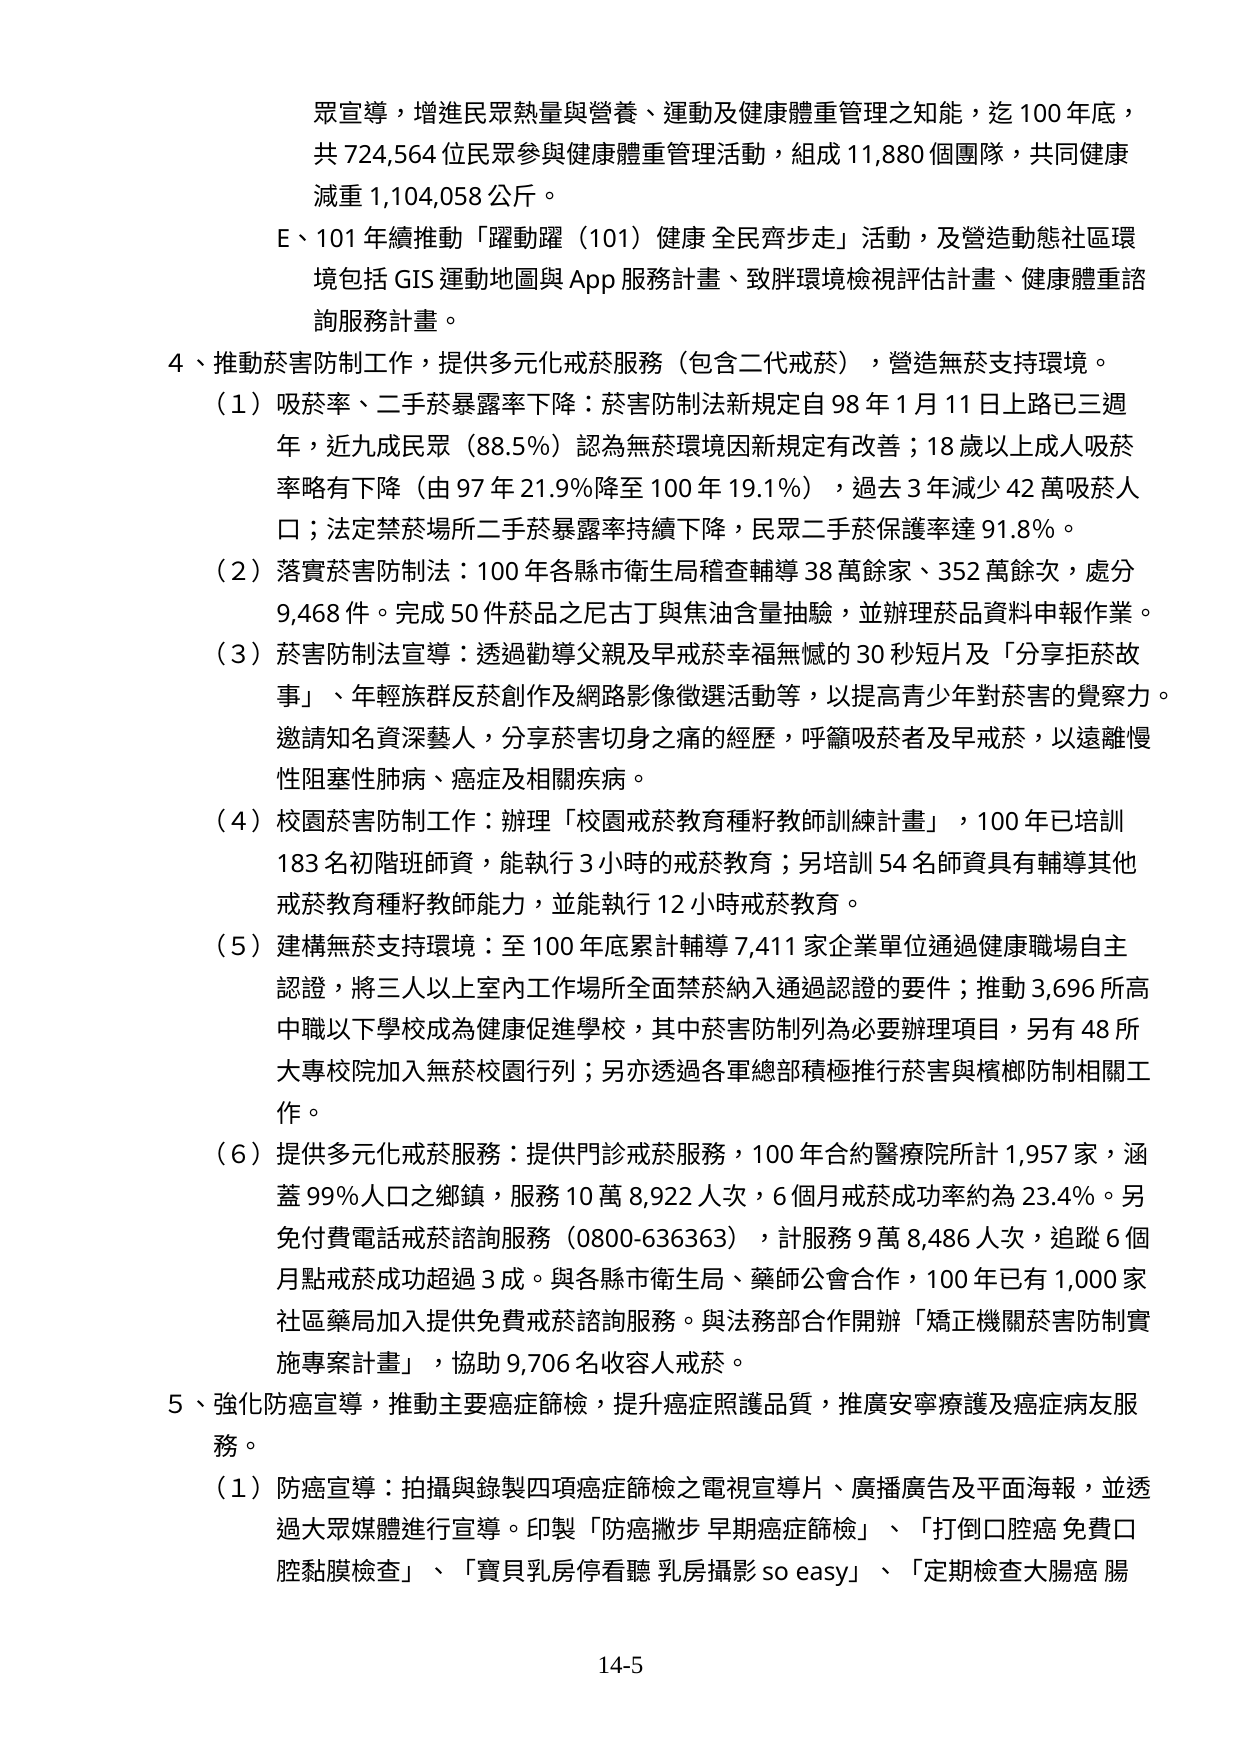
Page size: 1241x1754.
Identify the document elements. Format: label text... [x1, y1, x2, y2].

text （６）提供多元化戒菸服務：提供門診戒菸服務，100年合約醫療院所計1,957家，涵蓋99％人口之鄉鎮，服務10萬8,922人次，6個月戒菸成功率約為23.4％。另免付費電話戒菸諮詢服務（0800-636363），計服務9萬8,486人次，追蹤6個月點戒菸成功超過3成。與各縣市衛生局、藥師公會合作，100年已有1,000家社區藥局加入提供免費戒菸諮詢服務。與法務部合作開辦「矯正機關菸害防制實施專案計畫」，協助9,706名收容人戒菸。 [201, 1130, 1152, 1380]
text （１）吸菸率、二手菸暴露率下降：菸害防制法新規定自98年1月11日上路已三週年，近九成民眾（88.5％）認為無菸環境因新規定有改善；18歲以上成人吸菸率略有下降（由97年21.9％降至100年19.1％），過去3年減少42萬吸菸人口；法定禁菸場所二手菸暴露率持續下降，民眾二手菸保護率達91.8％。 [201, 380, 1152, 547]
text （１）防癌宣導：拍攝與錄製四項癌症篩檢之電視宣導片、廣播廣告及平面海報，並透過大眾媒體進行宣導。印製「防癌撇步 早期癌症篩檢」、「打倒口腔癌 免費口腔黏膜檢查」、「寶貝乳房停看聽 乳房攝影so easy」、「定期檢查大腸癌 腸 [201, 1464, 1152, 1589]
text ４、推動菸害防制工作，提供多元化戒菸服務（包含二代戒菸），營造無菸支持環境。 [164, 339, 1152, 380]
text 眾宣導，增進民眾熱量與營養、運動及健康體重管理之知能，迄100年底，共724,564位民眾參與健康體重管理活動，組成11,880個團隊，共同健康減重1,104,058公斤。 [276, 89, 1152, 214]
text （４）校園菸害防制工作：辦理「校園戒菸教育種籽教師訓練計畫」，100年已培訓183名初階班師資，能執行3小時的戒菸教育；另培訓54名師資具有輔導其他戒菸教育種籽教師能力，並能執行12小時戒菸教育。 [201, 797, 1152, 922]
text ５、強化防癌宣導，推動主要癌症篩檢，提升癌症照護品質，推廣安寧療護及癌症病友服務。 [164, 1380, 1152, 1464]
text E、101年續推動「躍動躍（101）健康 全民齊步走」活動，及營造動態社區環境包括GIS運動地圖與App服務計畫、致胖環境檢視評估計畫、健康體重諮詢服務計畫。 [276, 214, 1152, 339]
text （５）建構無菸支持環境：至100年底累計輔導7,411家企業單位通過健康職場自主認證，將三人以上室內工作場所全面禁菸納入通過認證的要件；推動3,696所高中職以下學校成為健康促進學校，其中菸害防制列為必要辦理項目，另有48所大專校院加入無菸校園行列；另亦透過各軍總部積極推行菸害與檳榔防制相關工作。 [201, 922, 1152, 1130]
text （２）落實菸害防制法：100年各縣市衛生局稽查輔導38萬餘家、352萬餘次，處分9,468件。完成50件菸品之尼古丁與焦油含量抽驗，並辦理菸品資料申報作業。 [201, 547, 1152, 630]
text （３）菸害防制法宣導：透過勸導父親及早戒菸幸福無憾的30秒短片及「分享拒菸故事」、年輕族群反菸創作及網路影像徵選活動等，以提高青少年對菸害的覺察力。邀請知名資深藝人，分享菸害切身之痛的經歷，呼籲吸菸者及早戒菸，以遠離慢性阻塞性肺病、癌症及相關疾病。 [201, 630, 1152, 797]
